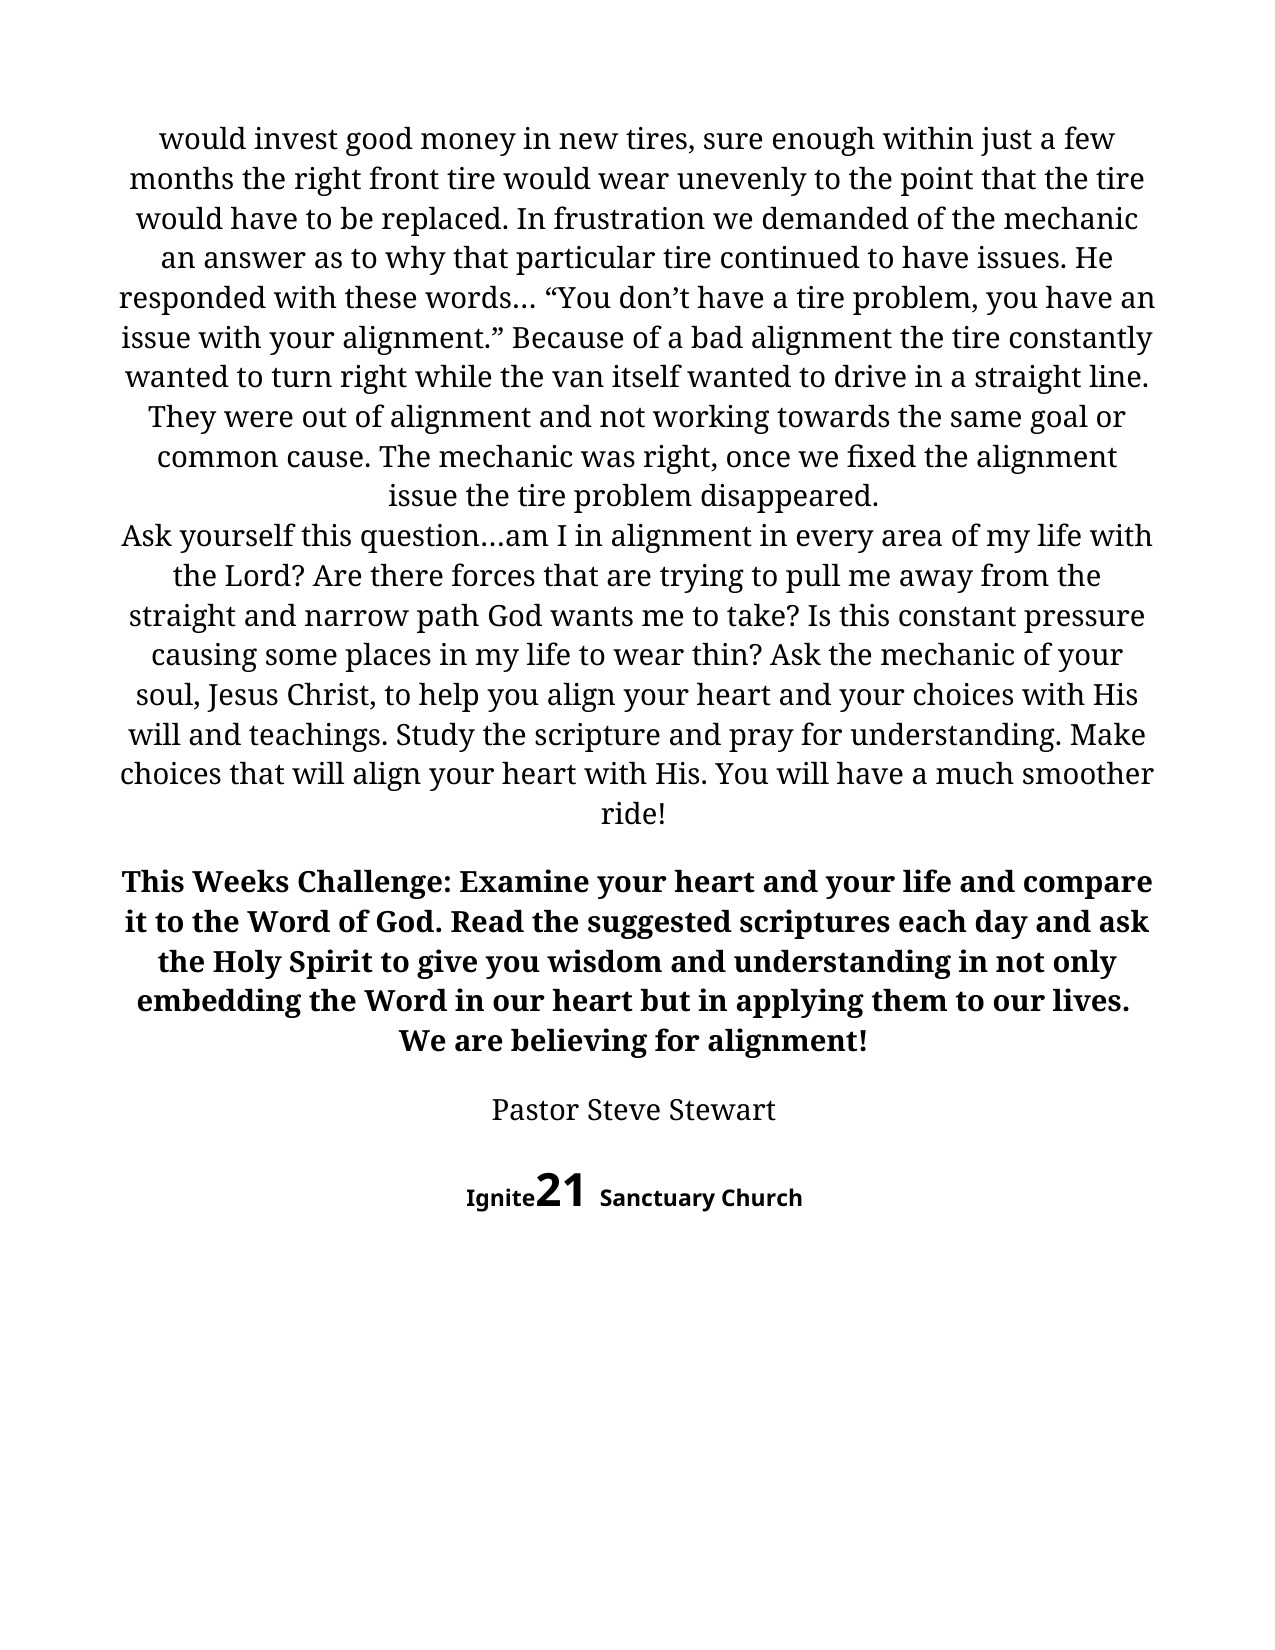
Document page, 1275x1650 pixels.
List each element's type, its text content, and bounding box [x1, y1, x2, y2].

text Ask yourself this question…am I in alignment in every area of my life with the Lord? Are there forces that are trying to pull me away from the straight and narrow path God wants me to take? Is this constant pressure causing some places in my life to wear thin? Ask the mechanic of your soul, Jesus Christ, to help you align your heart and your choices with His will and teachings. Study the scripture and pray for understanding. Make choices that will align your heart with His. You will have a much smoother ride! [118, 515, 1156, 833]
text Ignite21 Sanctuary Church [118, 1157, 1156, 1220]
text would invest good money in new tires, sure enough within just a few months the right front tire would wear unevenly to the point that the tire would have to be replaced. In frustration we demanded of the mechanic an answer as to why that particular tire continued to have issues. He responded with these words… “You don’t have a tire problem, you have an issue with your alignment.” Because of a bad alignment the tire constantly wanted to turn right while the van itself wanted to drive in a straight line. They were out of alignment and not working towards the same goal or common cause. The mechanic was right, once we fixed the alignment issue the tire problem disappeared. [118, 118, 1156, 515]
text We are believing for alignment! [118, 1020, 1156, 1060]
text This Weeks Challenge: Examine your heart and your life and compare it to the Word of God. Read the suggested scriptures each day and ask the Holy Spirit to give you wisdom and understanding in not only embedding the Word in our heart but in applying them to our lives. [118, 862, 1156, 1020]
text Pastor Steve Stewart [118, 1089, 1156, 1128]
